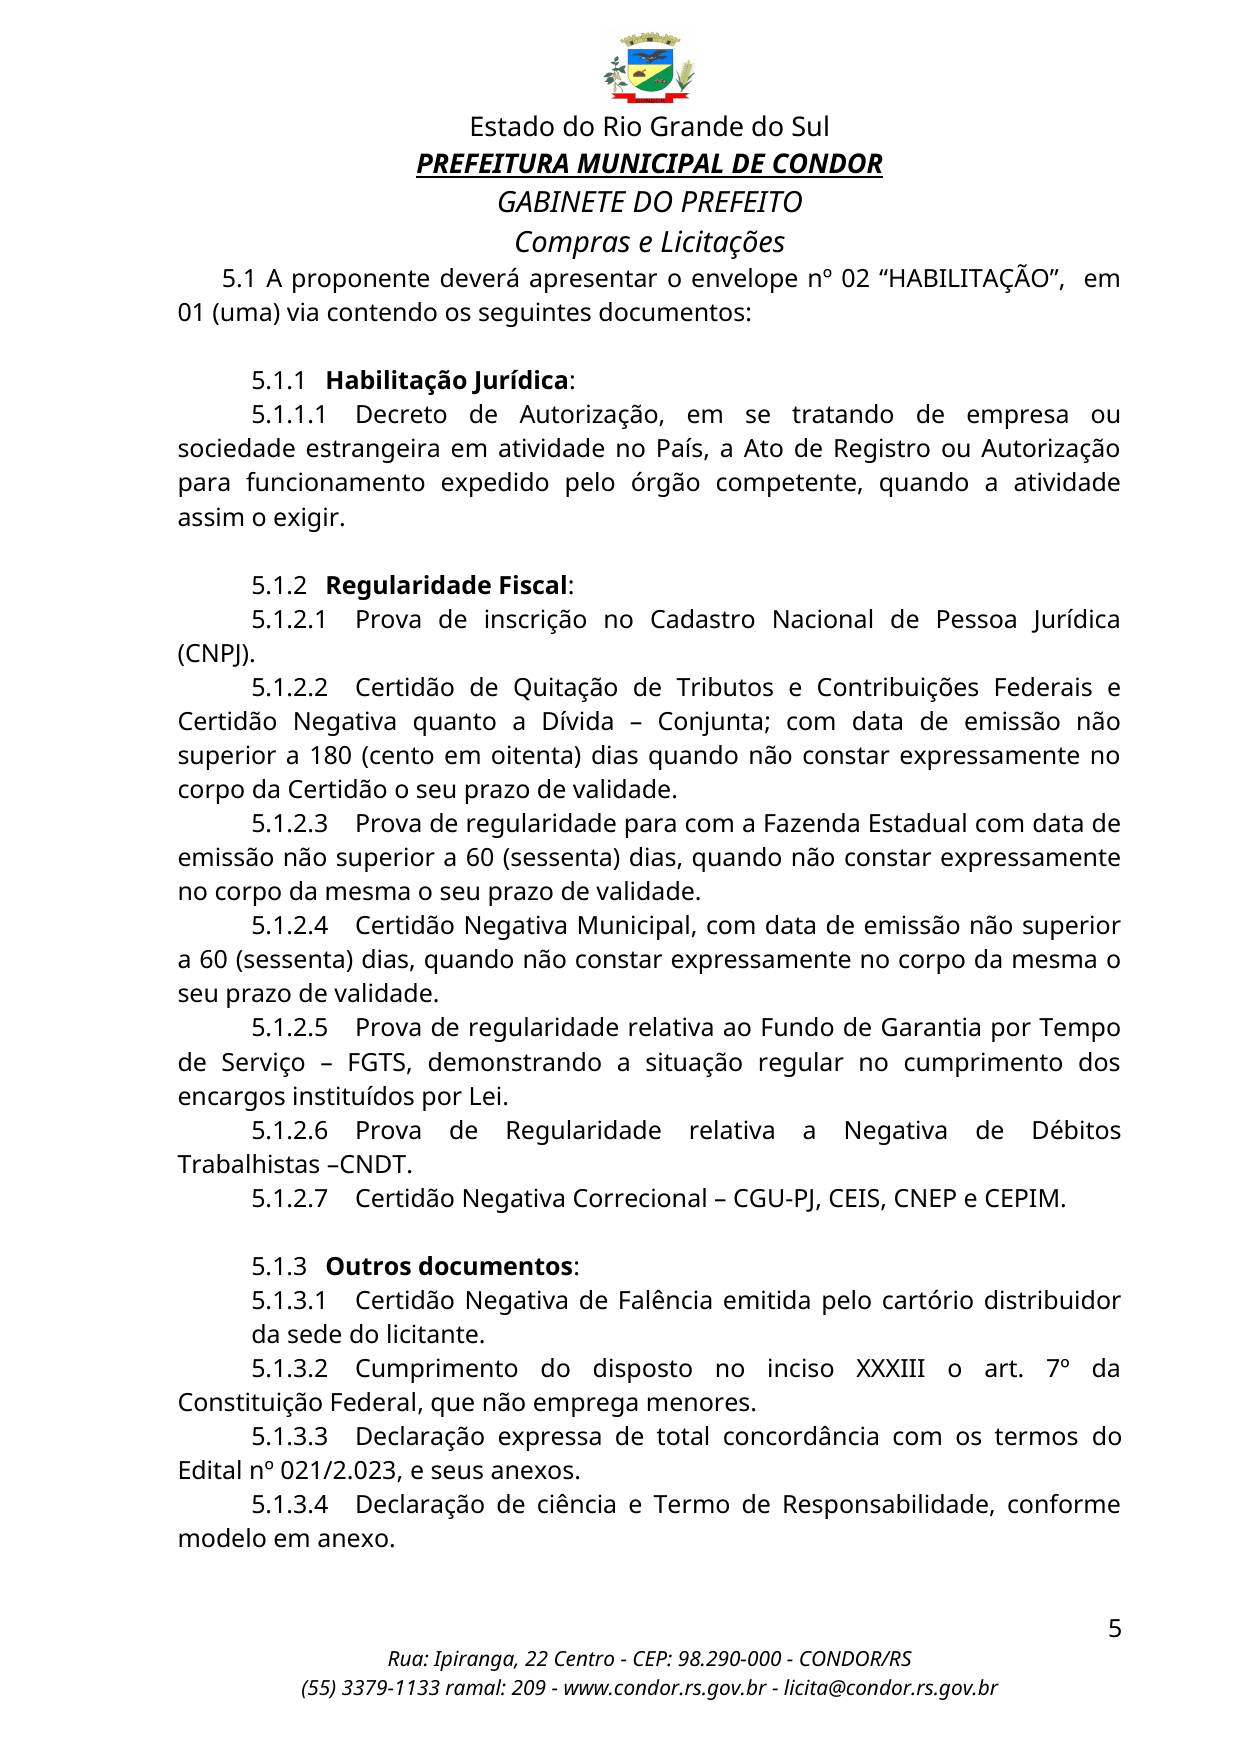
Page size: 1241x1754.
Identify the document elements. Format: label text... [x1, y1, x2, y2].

list Habilitação Jurídica: [251, 363, 1122, 397]
list Certidão Negativa de Falência emitida pelo cartório distribuidor da sede do licitante. [251, 1283, 1122, 1351]
list Outros documentos: [251, 1248, 1122, 1283]
list Prova de regularidade para com a Fazenda Estadual com data de emissão não superior a 60 (sessenta) dias, quando não constar expressamente no corpo da mesma o seu prazo de validade. [177, 806, 1122, 908]
list Regularidade Fiscal: [251, 567, 1122, 601]
list Declaração expressa de total concordância com os termos do Edital nº 021/2.023, e seus anexos. [177, 1419, 1122, 1487]
list Certidão de Quitação de Tributos e Contribuições Federais e Certidão Negativa quanto a Dívida – Conjunta; com data de emissão não superior a 180 (cento em oitenta) dias quando não constar expressamente no corpo da Certidão o seu prazo de validade. [177, 669, 1122, 806]
list Cumprimento do disposto no inciso XXXIII o art. 7º da Constituição Federal, que não emprega menores. [177, 1351, 1122, 1419]
list Declaração de ciência e Termo de Responsabilidade, conforme modelo em anexo. [177, 1487, 1122, 1555]
list Prova de regularidade relativa ao Fundo de Garantia por Tempo de Serviço – FGTS, demonstrando a situação regular no cumprimento dos encargos instituídos por Lei. [177, 1010, 1122, 1112]
list Decreto de Autorização, em se tratando de empresa ou sociedade estrangeira em atividade no País, a Ato de Registro ou Autorização para funcionamento expedido pelo órgão competente, quando a atividade assim o exigir. [177, 397, 1122, 533]
picture [602, 29, 698, 108]
list A proponente deverá apresentar o envelope nº 02 “HABILITAÇÃO”, em 01 (uma) via contendo os seguintes documentos: [177, 261, 1122, 329]
list Certidão Negativa Correcional – CGU-PJ, CEIS, CNEP e CEPIM. [177, 1180, 1122, 1214]
list Prova de Regularidade relativa a Negativa de Débitos Trabalhistas –CNDT. [177, 1112, 1122, 1180]
list Certidão Negativa Municipal, com data de emissão não superior a 60 (sessenta) dias, quando não constar expressamente no corpo da mesma o seu prazo de validade. [177, 908, 1122, 1010]
list Prova de inscrição no Cadastro Nacional de Pessoa Jurídica (CNPJ). [177, 601, 1122, 669]
